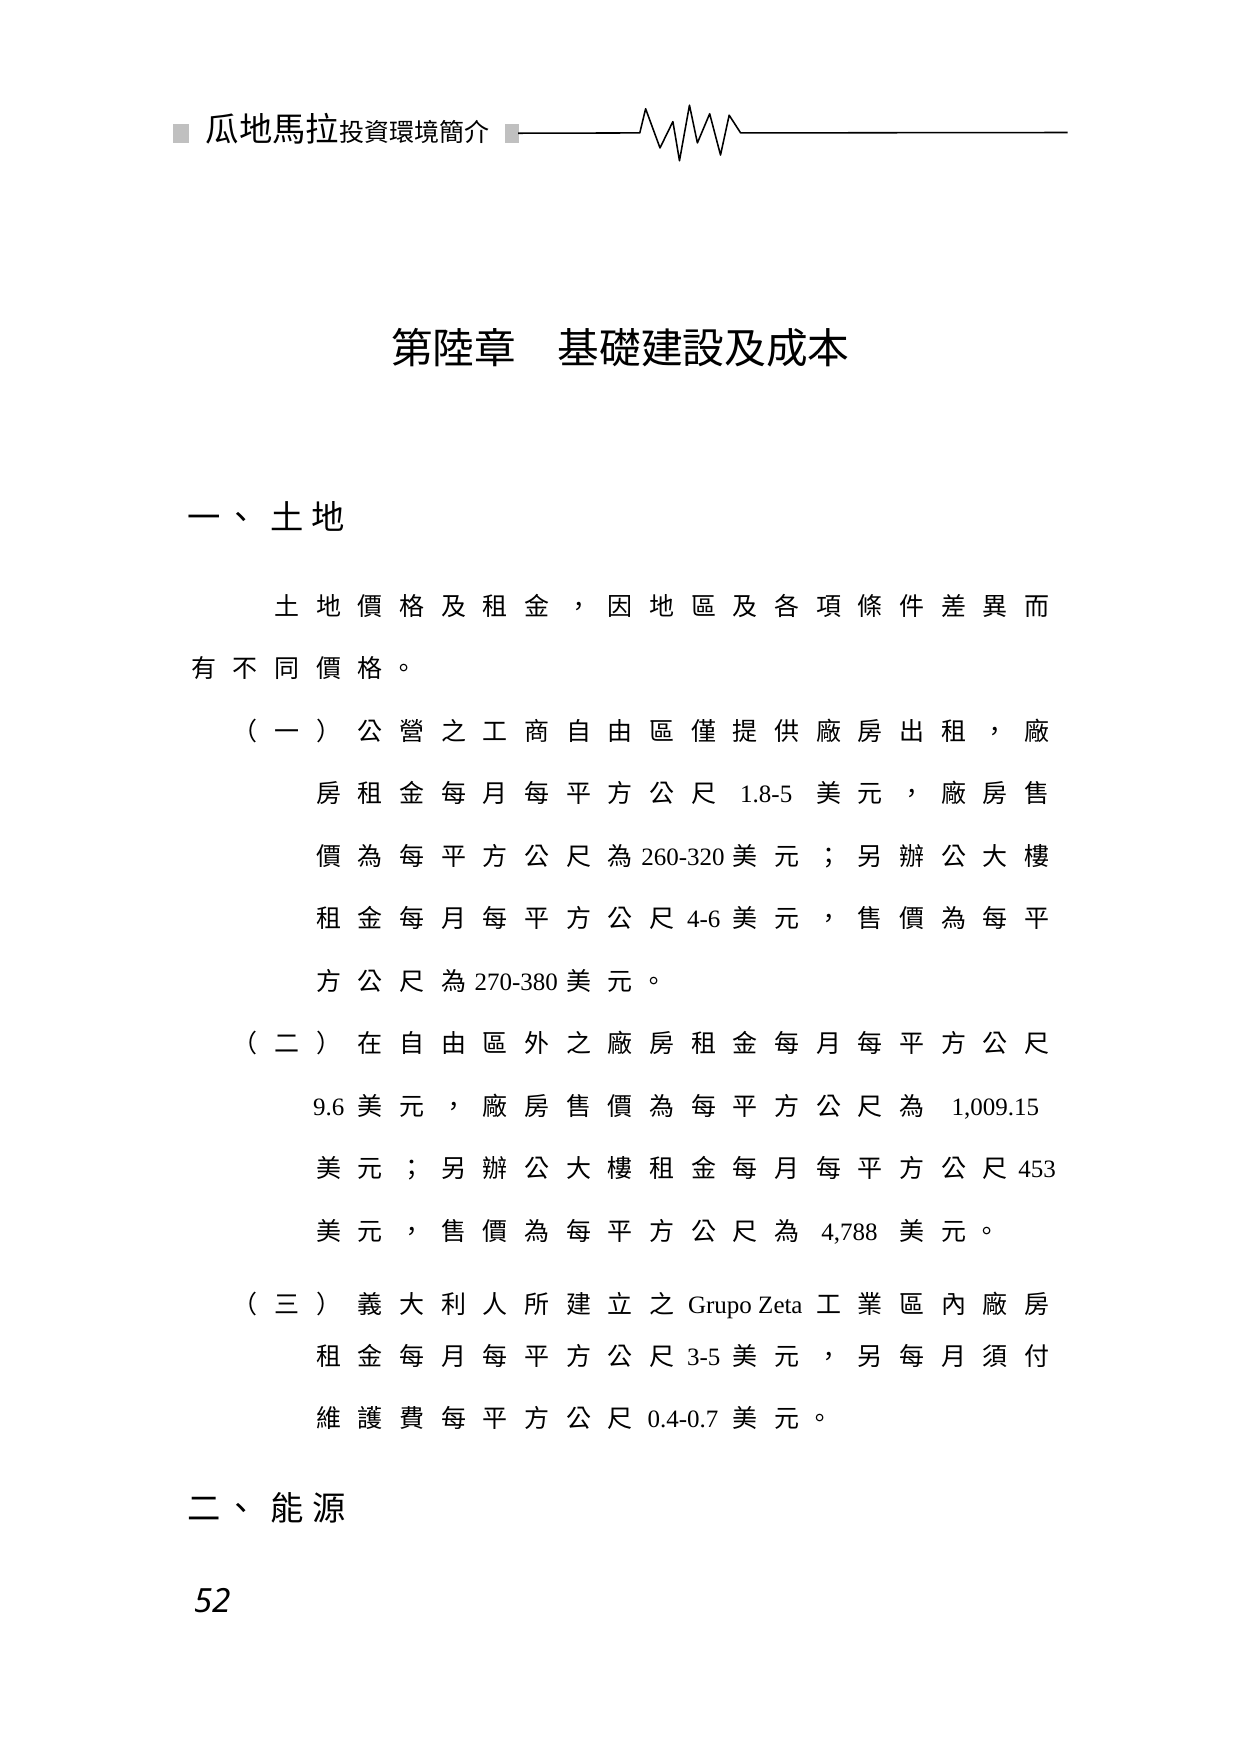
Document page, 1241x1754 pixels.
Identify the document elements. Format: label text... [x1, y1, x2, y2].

text （二）在自由區外之廠房租金每月每平方公尺9.6美元，廠房售價為每平方公尺為1,009.15美元；另辦公大樓租金每月每平方公尺453美元，售價為每平方公尺為4,788美元。 [207, 1000, 1058, 1250]
text 第陸章 基礎建設及成本 [183, 304, 1058, 366]
text 土地價格及租金，因地區及各項條件差異而有不同價格。 [183, 563, 1058, 688]
text 一、土地 [183, 473, 1058, 536]
text 二、能源 [183, 1464, 1058, 1527]
text （三）義大利人所建立之Grupo Zeta工業區內廠房租金每月每平方公尺3-5美元，另每月須付維護費每平方公尺0.4-0.7美元。 [207, 1250, 1058, 1438]
text （一）公營之工商自由區僅提供廠房出租，廠房租金每月每平方公尺1.8-5美元，廠房售價為每平方公尺為260-320美元；另辦公大樓租金每月每平方公尺4-6美元，售價為每平方公尺為270-380美元。 [207, 688, 1058, 1000]
